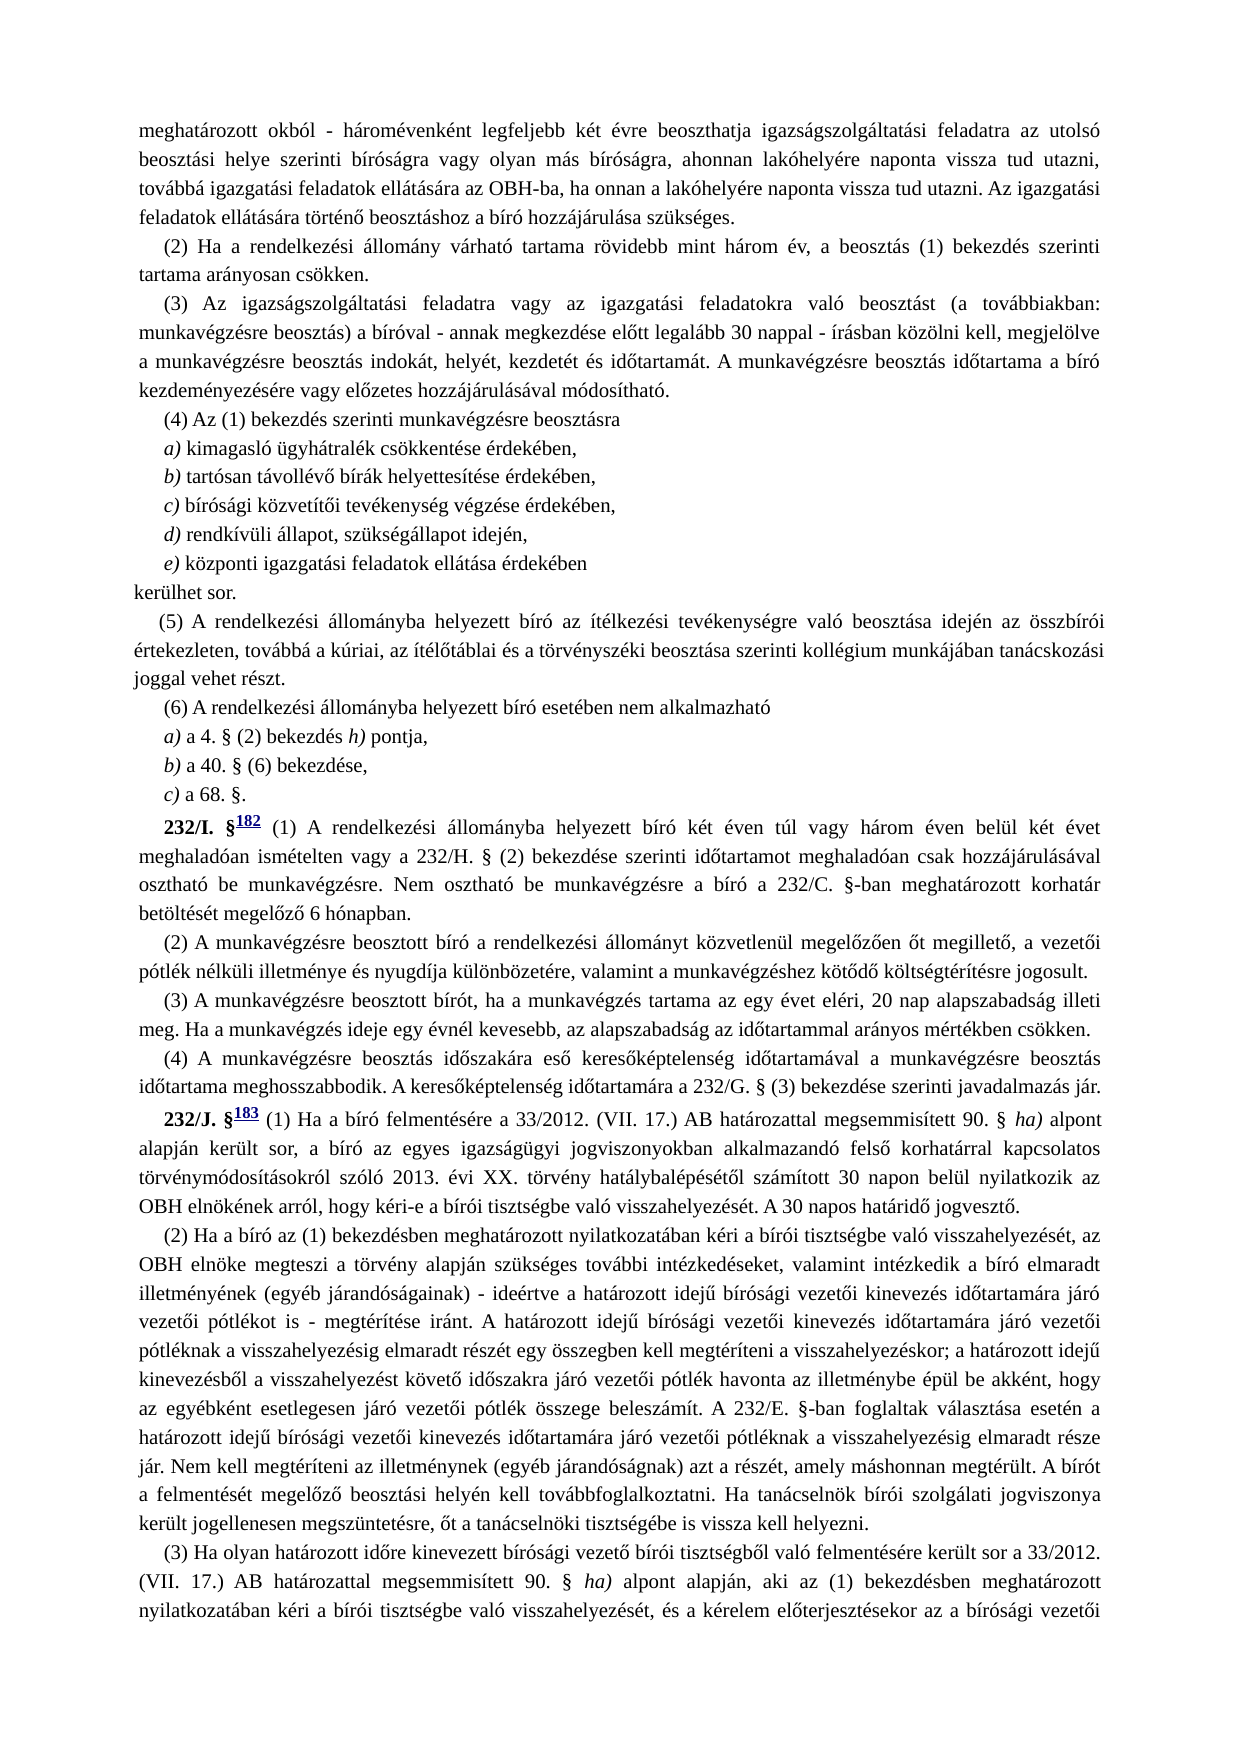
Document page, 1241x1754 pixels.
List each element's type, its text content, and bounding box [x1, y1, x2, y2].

text b) a 40. § (6) bekezdése, [138, 753, 1102, 777]
text (2) Ha a rendelkezési állomány várható tartama rövidebb mint három év, a beosztás (1) bekezdés szerinti tartama arányosan csökken. [138, 233, 1102, 286]
text (6) A rendelkezési állományba helyezett bíró esetében nem alkalmazható [138, 695, 1102, 719]
text d) rendkívüli állapot, szükségállapot idején, [138, 522, 1102, 546]
text (3) Az igazságszolgáltatási feladatra vagy az igazgatási feladatokra való beosztást (a továbbiakban: munkavégzésre beosztás) a bíróval - annak megkezdése előtt legalább 30 nappal - írásban közölni kell, megjelölve a munkavégzésre beosztás indokát, helyét, kezdetét és időtartamát. A munkavégzésre beosztás időtartama a bíró kezdeményezésére vagy előzetes hozzájárulásával módosítható. [138, 291, 1102, 402]
text (4) Az (1) bekezdés szerinti munkavégzésre beosztásra [138, 407, 1102, 431]
text (2) Ha a bíró az (1) bekezdésben meghatározott nyilatkozatában kéri a bírói tisztségbe való visszahelyezését, az OBH elnöke megteszi a törvény alapján szükséges további intézkedéseket, valamint intézkedik a bíró elmaradt illetményének (egyéb járandóságainak) - ideértve a határozott idejű bírósági vezetői kinevezés időtartamára járó vezetői pótlékot is - megtérítése iránt. A határozott idejű bírósági vezetői kinevezés időtartamára járó vezetői pótléknak a visszahelyezésig elmaradt részét egy összegben kell megtéríteni a visszahelyezéskor; a határozott idejű kinevezésből a visszahelyezést követő időszakra járó vezetői pótlék havonta az illetménybe épül be akként, hogy az egyébként esetlegesen járó vezetői pótlék összege beleszámít. A 232/E. §-ban foglaltak választása esetén a határozott idejű bírósági vezetői kinevezés időtartamára járó vezetői pótléknak a visszahelyezésig elmaradt része jár. Nem kell megtéríteni az illetménynek (egyéb járandóságnak) azt a részét, amely máshonnan megtérült. A bírót a felmentését megelőző beosztási helyén kell továbbfoglalkoztatni. Ha tanácselnök bírói szolgálati jogviszonya került jogellenesen megszüntetésre, őt a tanácselnöki tisztségébe is vissza kell helyezni. [138, 1223, 1102, 1535]
text c) bírósági közvetítői tevékenység végzése érdekében, [138, 493, 1102, 517]
text (3) A munkavégzésre beosztott bírót, ha a munkavégzés tartama az egy évet eléri, 20 nap alapszabadság illeti meg. Ha a munkavégzés ideje egy évnél kevesebb, az alapszabadság az időtartammal arányos mértékben csökken. [138, 988, 1102, 1041]
text (4) A munkavégzésre beosztás időszakára eső keresőképtelenség időtartamával a munkavégzésre beosztás időtartama meghosszabbodik. A keresőképtelenség időtartamára a 232/G. § (3) bekezdése szerinti javadalmazás jár. [138, 1046, 1102, 1098]
text meghatározott okból - háromévenként legfeljebb két évre beoszthatja igazságszolgáltatási feladatra az utolsó beosztási helye szerinti bíróságra vagy olyan más bíróságra, ahonnan lakóhelyére naponta vissza tud utazni, továbbá igazgatási feladatok ellátására az OBH-ba, ha onnan a lakóhelyére naponta vissza tud utazni. Az igazgatási feladatok ellátására történő beosztáshoz a bíró hozzájárulása szükséges. [138, 118, 1102, 229]
text 232/I. §182 (1) A rendelkezési állományba helyezett bíró két éven túl vagy három éven belül két évet meghaladóan ismételten vagy a 232/H. § (2) bekezdése szerinti időtartamot meghaladóan csak hozzájárulásával osztható be munkavégzésre. Nem osztható be munkavégzésre a bíró a 232/C. §-ban meghatározott korhatár betöltését megelőző 6 hónapban. [138, 811, 1102, 925]
text 232/J. §183 (1) Ha a bíró felmentésére a 33/2012. (VII. 17.) AB határozattal megsemmisített 90. § ha) alpont alapján került sor, a bíró az egyes igazságügyi jogviszonyokban alkalmazandó felső korhatárral kapcsolatos törvénymódosításokról szóló 2013. évi XX. törvény hatálybalépésétől számított 30 napon belül nyilatkozik az OBH elnökének arról, hogy kéri-e a bírói tisztségbe való visszahelyezését. A 30 napos határidő jogvesztő. [138, 1103, 1102, 1218]
text (3) Ha olyan határozott időre kinevezett bírósági vezető bírói tisztségből való felmentésére került sor a 33/2012. (VII. 17.) AB határozattal megsemmisített 90. § ha) alpont alapján, aki az (1) bekezdésben meghatározott nyilatkozatában kéri a bírói tisztségbe való visszahelyezését, és a kérelem előterjesztésekor az a bírósági vezetői [138, 1540, 1102, 1622]
text (2) A munkavégzésre beosztott bíró a rendelkezési állományt közvetlenül megelőzően őt megillető, a vezetői pótlék nélküli illetménye és nyugdíja különbözetére, valamint a munkavégzéshez kötődő költségtérítésre jogosult. [138, 930, 1102, 983]
text kerülhet sor. [134, 580, 1106, 604]
text c) a 68. §. [138, 782, 1102, 806]
text e) központi igazgatási feladatok ellátása érdekében [138, 551, 1102, 575]
text (5) A rendelkezési állományba helyezett bíró az ítélkezési tevékenységre való beosztása idején az összbírói értekezleten, továbbá a kúriai, az ítélőtáblai és a törvényszéki beosztása szerinti kollégium munkájában tanácskozási joggal vehet részt. [134, 609, 1106, 690]
text b) tartósan távollévő bírák helyettesítése érdekében, [138, 464, 1102, 488]
text a) kimagasló ügyhátralék csökkentése érdekében, [138, 436, 1102, 459]
text a) a 4. § (2) bekezdés h) pontja, [138, 724, 1102, 748]
